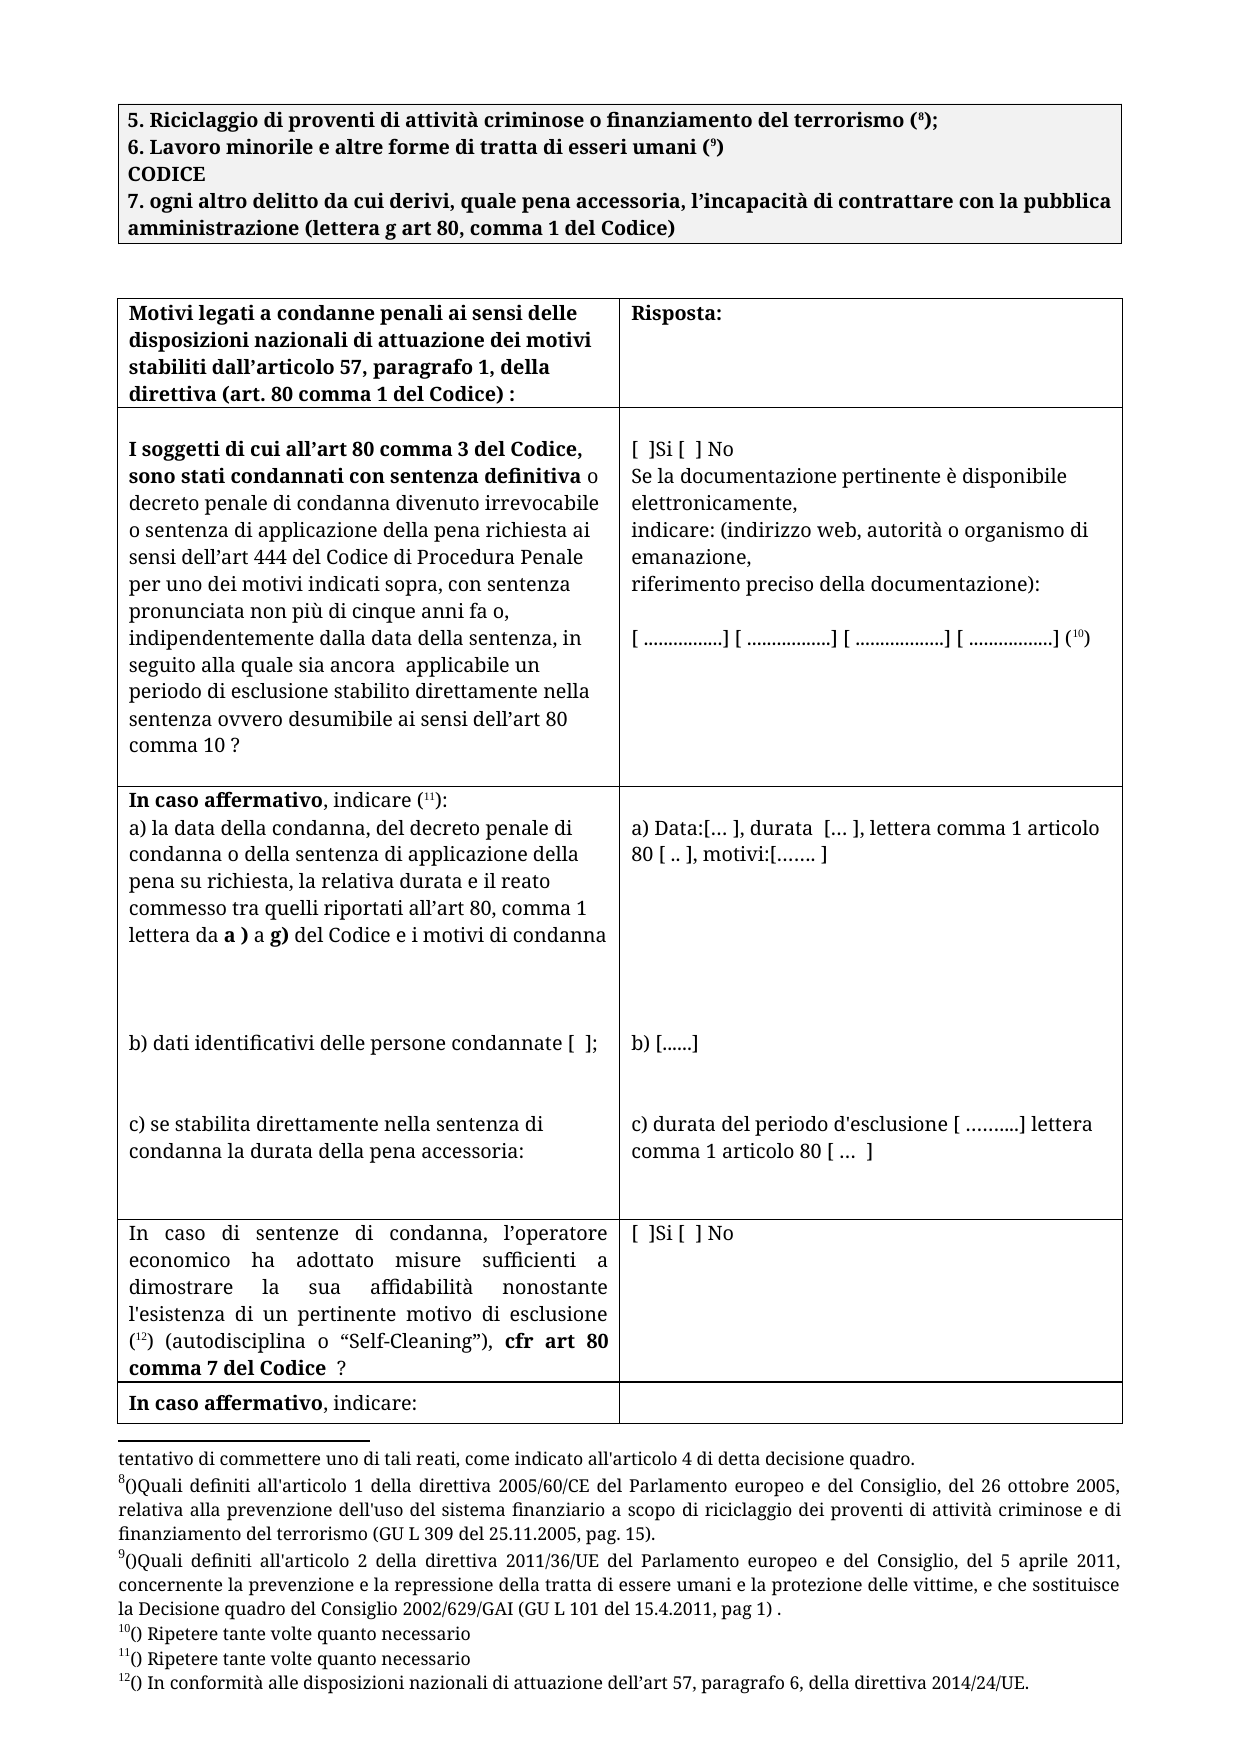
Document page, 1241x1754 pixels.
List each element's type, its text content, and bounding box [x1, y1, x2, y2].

text CODICE [119, 157, 1121, 184]
text ()Quali definiti all'articolo 2 della direttiva 2011/36/UE del Parlamento europeo e del Consiglio, del 5 aprile 2011, concernente la prevenzione e la repressione della tratta di essere umani e la protezione delle vittime, e che sostituisce la Decisione quadro del Consiglio 2002/629/GAI (GU L 101 del 15.4.2011, pag 1) . [118, 1546, 1122, 1621]
table_cell a) Data:[… ], durata [… ], lettera comma 1 articolo 80 [ .. ], motivi:[……. ] b) [......] c) durata del periodo d'esclusione [ ……....] lettera comma 1 articolo 80 [ … ] [620, 787, 1122, 1218]
table_cell I soggetti di cui all’art 80 comma 3 del Codice, sono stati condannati con sentenza definitiva o decreto penale di condanna divenuto irrevocabile o sentenza di applicazione della pena richiesta ai sensi dell’art 444 del Codice di Procedura Penale per uno dei motivi indicati sopra, con sentenza pronunciata non più di cinque anni fa o, indipendentemente dalla data della sentenza, in seguito alla quale sia ancora applicabile un periodo di esclusione stabilito direttamente nella sentenza ovvero desumibile ai sensi dell’art 80 comma 10 ? [118, 408, 619, 786]
table_cell [ ]Si [ ] No Se la documentazione pertinente è disponibile elettronicamente, indicare: (indirizzo web, autorità o organismo di emanazione, riferimento preciso della documentazione): [ ................] [ .................] [ ..................] [ .................] () [620, 408, 1122, 786]
table_header Risposta: [620, 299, 1122, 407]
table_cell [ ]Si [ ] No [620, 1220, 1122, 1381]
text ()Quali definiti all'articolo 1 della direttiva 2005/60/CE del Parlamento europeo e del Consiglio, del 26 ottobre 2005, relativa alla prevenzione dell'uso del sistema finanziario a scopo di riciclaggio dei proventi di attività criminose e di finanziamento del terrorismo (GU L 309 del 25.11.2005, pag. 15). [118, 1471, 1122, 1546]
text 5. Riciclaggio di proventi di attività criminose o finanziamento del terrorismo (); [119, 105, 1121, 130]
table_cell [620, 1383, 1122, 1423]
text tentativo di commettere uno di tali reati, come indicato all'articolo 4 di detta decisione quadro. [118, 1447, 1122, 1471]
table_header Motivi legati a condanne penali ai sensi delle disposizioni nazionali di attuazione dei motivi stabiliti dall’articolo 57, paragrafo 1, della direttiva (art. 80 comma 1 del Codice) : [118, 299, 619, 407]
table_cell In caso di sentenze di condanna, l’operatore economico ha adottato misure sufficienti a dimostrare la sua affidabilità nonostante l'esistenza di un pertinente motivo di esclusione () (autodisciplina o “Self-Cleaning”), cfr art 80 comma 7 del Codice ? [118, 1220, 619, 1381]
table_cell In caso affermativo, indicare (): a) la data della condanna, del decreto penale di condanna o della sentenza di applicazione della pena su richiesta, la relativa durata e il reato commesso tra quelli riportati all’art 80, comma 1 lettera da a ) a g) del Codice e i motivi di condanna b) dati identificativi delle persone condannate [ ]; c) se stabilita direttamente nella sentenza di condanna la durata della pena accessoria: [118, 787, 619, 1218]
text 7. ogni altro delitto da cui derivi, quale pena accessoria, l’incapacità di contrattare con la pubblica amministrazione (lettera g art 80, comma 1 del Codice) [119, 184, 1121, 243]
text 6. Lavoro minorile e altre forme di tratta di esseri umani () [119, 130, 1121, 157]
table_cell In caso affermativo, indicare: [118, 1383, 619, 1423]
